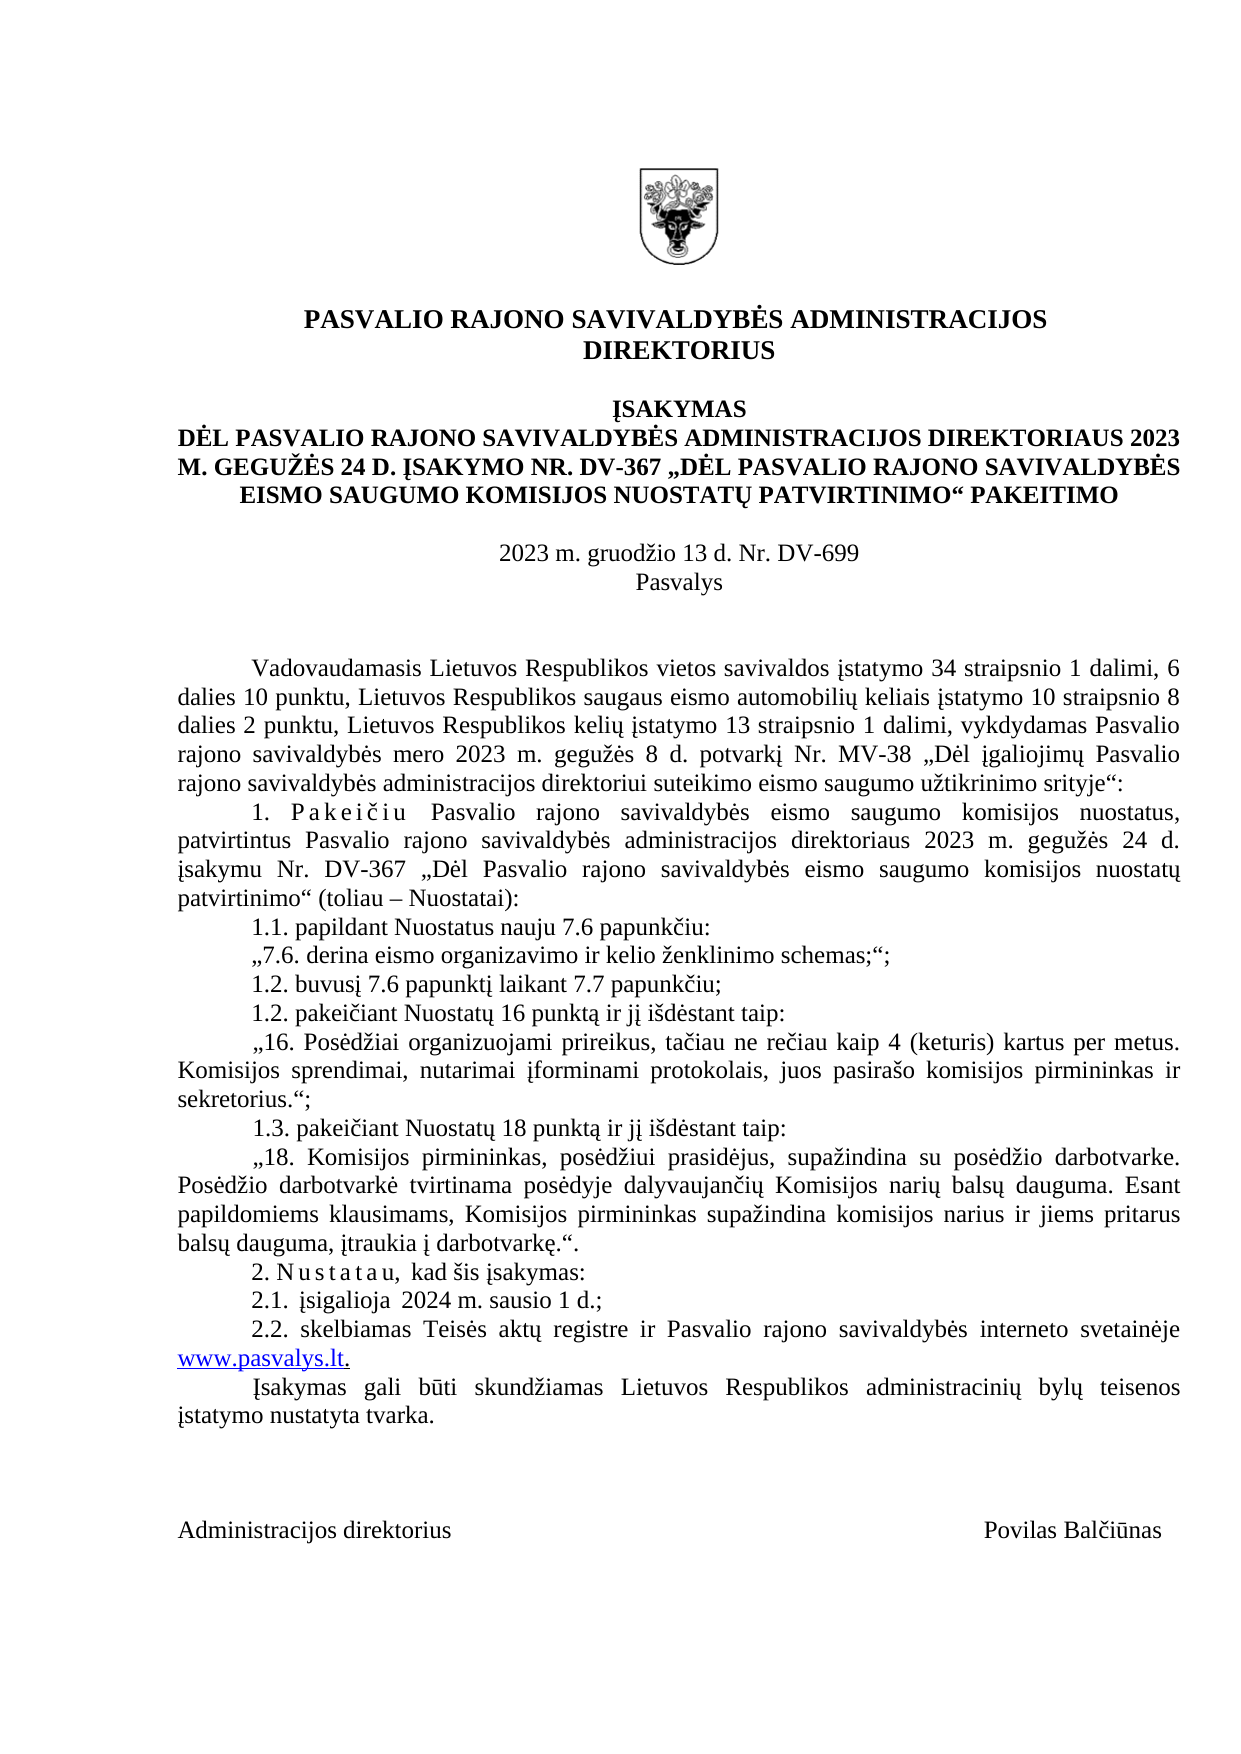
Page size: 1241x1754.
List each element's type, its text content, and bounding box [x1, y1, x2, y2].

text 2. Nustatau, kad šis įsakymas: [177, 1257, 1181, 1285]
text 1. Pakeičiu Pasvalio rajono savivaldybės eismo saugumo komisijos nuostatus, patvirtintus Pasvalio rajono savivaldybės administracijos direktoriaus 2023 m. gegužės 24 d. įsakymu Nr. DV-367 „Dėl Pasvalio rajono savivaldybės eismo saugumo komisijos nuostatų patvirtinimo“ (toliau – Nuostatai): [177, 797, 1181, 912]
text „18. Komisijos pirmininkas, posėdžiui prasidėjus, supažindina su posėdžio darbotvarke. Posėdžio darbotvarkė tvirtinama posėdyje dalyvaujančių Komisijos narių balsų dauguma. Esant papildomiems klausimams, Komisijos pirmininkas supažindina komisijos narius ir jiems pritarus balsų dauguma, įtraukia į darbotvarkę.“. [177, 1142, 1181, 1257]
text ĮSAKYMAS [177, 394, 1181, 423]
text Vadovaudamasis Lietuvos Respublikos vietos savivaldos įstatymo 34 straipsnio 1 dalimi, 6 dalies 10 punktu, Lietuvos Respublikos saugaus eismo automobilių keliais įstatymo 10 straipsnio 8 dalies 2 punktu, Lietuvos Respublikos kelių įstatymo 13 straipsnio 1 dalimi, vykdydamas Pasvalio rajono savivaldybės mero 2023 m. gegužės 8 d. potvarkį Nr. MV-38 „Dėl įgaliojimų Pasvalio rajono savivaldybės administracijos direktoriui suteikimo eismo saugumo užtikrinimo srityje“: [177, 653, 1181, 797]
text 2.2. skelbiamas Teisės aktų registre ir Pasvalio rajono savivaldybės interneto svetainėje www.pasvalys.lt. [177, 1314, 1181, 1372]
text 2.1. įsigalioja 2024 m. sausio 1 d.; [177, 1285, 1181, 1314]
text Pasvalio rajono savivaldybės administracijos [177, 303, 1181, 334]
text DĖL PASVALIO RAJONO SAVIVALDYBĖS ADMINISTRACIJOS DIREKTORIAUS 2023 M. GEGUŽĖS 24 D. ĮSAKYMO NR. DV-367 „DĖL PASVALIO RAJONO SAVIVALDYBĖS EISMO SAUGUMO KOMISIJOS NUOSTATŲ PATVIRTINIMO“ PAKEITIMO [177, 423, 1181, 509]
text 1.1. papildant Nuostatus nauju 7.6 papunkčiu: [177, 912, 1181, 940]
text 1.3. pakeičiant Nuostatų 18 punktą ir jį išdėstant taip: [177, 1113, 1181, 1142]
text 1.2. buvusį 7.6 papunktį laikant 7.7 papunkčiu; [177, 969, 1181, 998]
text Pasvalys [177, 567, 1181, 595]
text Įsakymas gali būti skundžiamas Lietuvos Respublikos administracinių bylų teisenos įstatymo nustatyta tvarka. [177, 1372, 1181, 1429]
text 2023 m. gruodžio 13 d. Nr. DV-699 [177, 538, 1181, 567]
text direktorius [177, 334, 1181, 365]
text „16. Posėdžiai organizuojami prireikus, tačiau ne rečiau kaip 4 (keturis) kartus per metus. Komisijos sprendimai, nutarimai įforminami protokolais, juos pasirašo komisijos pirmininkas ir sekretorius.“; [177, 1027, 1181, 1113]
text Administracijos direktorius Povilas Balčiūnas [177, 1515, 1181, 1544]
text „7.6. derina eismo organizavimo ir kelio ženklinimo schemas;“; [177, 940, 1181, 969]
text 1.2. pakeičiant Nuostatų 16 punktą ir jį išdėstant taip: [177, 998, 1181, 1027]
